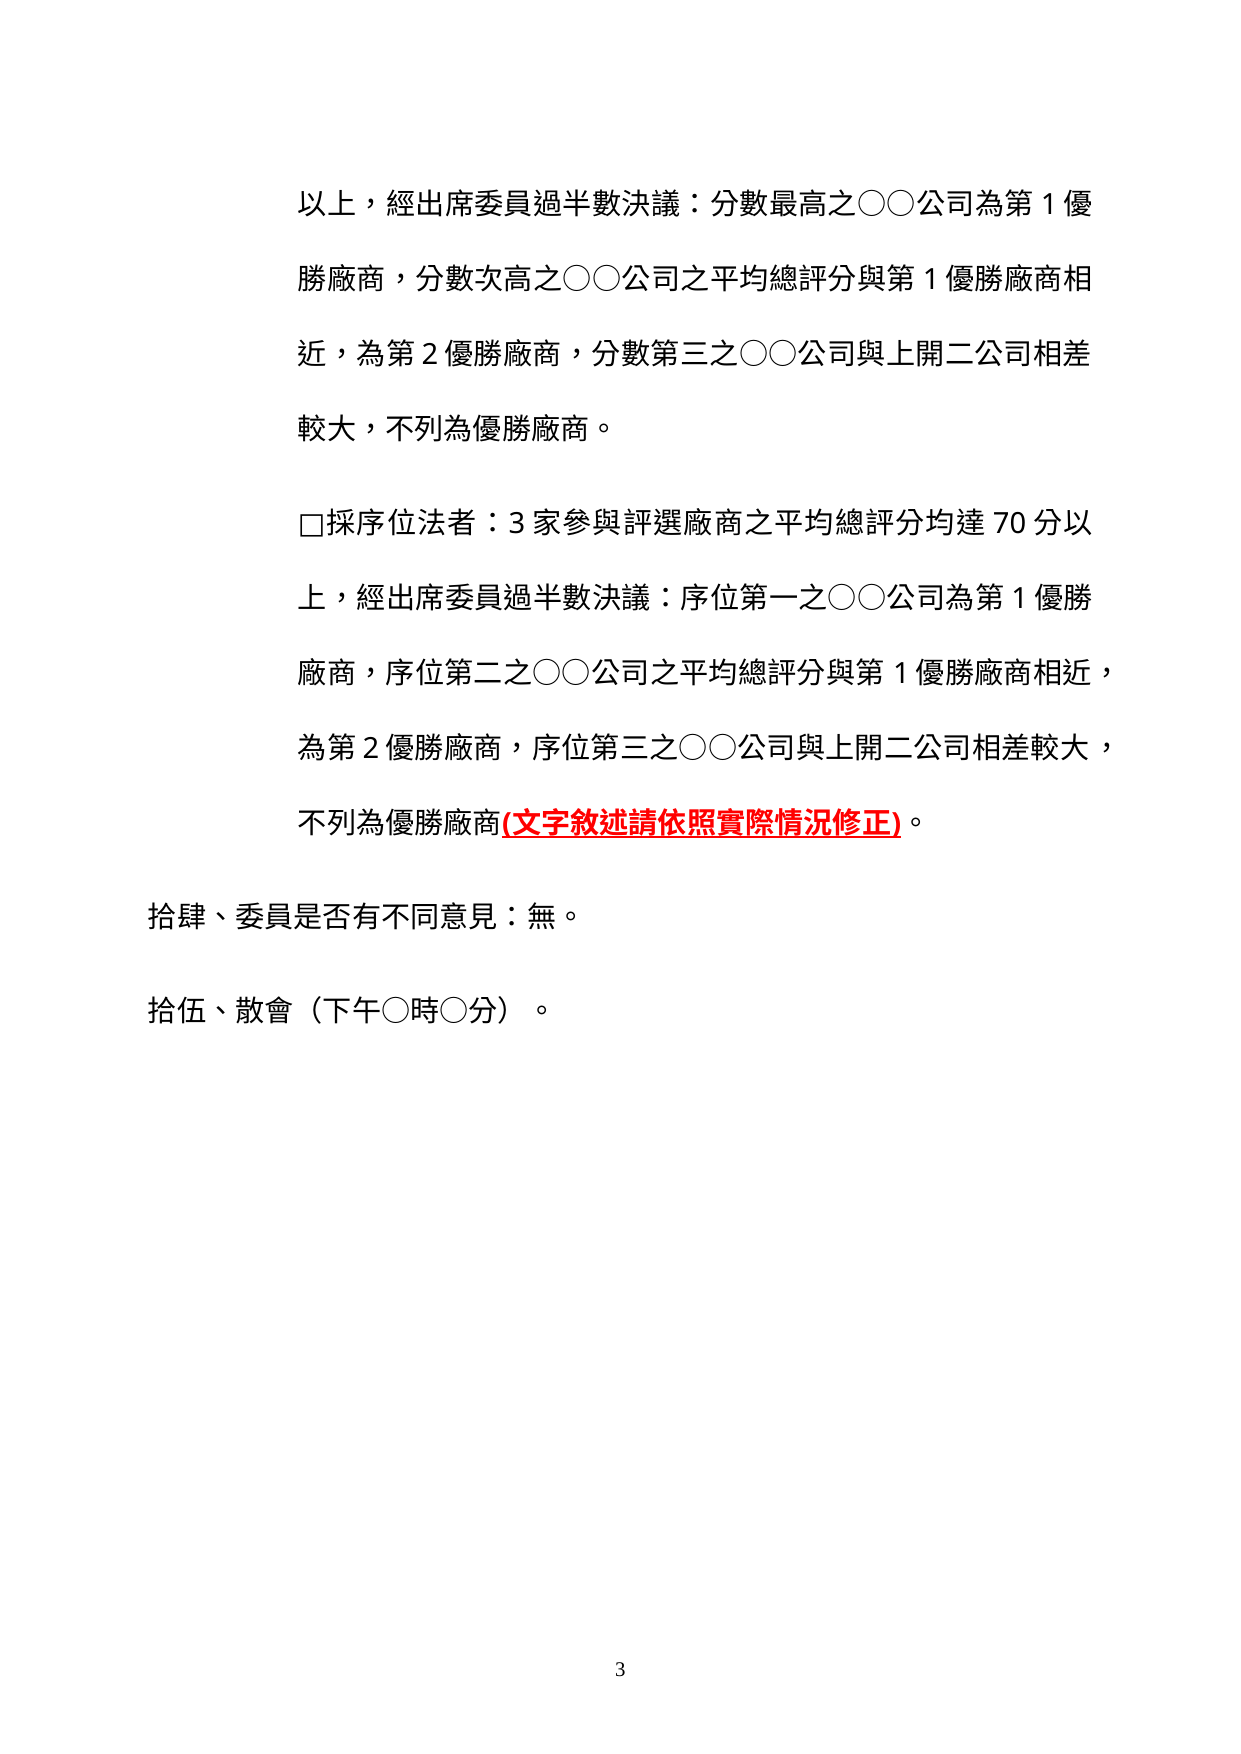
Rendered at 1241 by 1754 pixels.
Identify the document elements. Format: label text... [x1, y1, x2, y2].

text 拾肆、委員是否有不同意見：無。 [148, 877, 1092, 952]
text 以上，經出席委員過半數決議：分數最高之○○公司為第1優勝廠商，分數次高之○○公司之平均總評分與第1優勝廠商相近，為第2優勝廠商，分數第三之○○公司與上開二公司相差較大，不列為優勝廠商。 [298, 164, 1092, 464]
text 拾伍、散會（下午○時○分）。 [148, 971, 1092, 1046]
text □採序位法者：3家參與評選廠商之平均總評分均達70分以上，經出席委員過半數決議：序位第一之○○公司為第1優勝廠商，序位第二之○○公司之平均總評分與第1優勝廠商相近，為第2優勝廠商，序位第三之○○公司與上開二公司相差較大，不列為優勝廠商(文字敘述請依照實際情況修正)。 [298, 483, 1092, 858]
